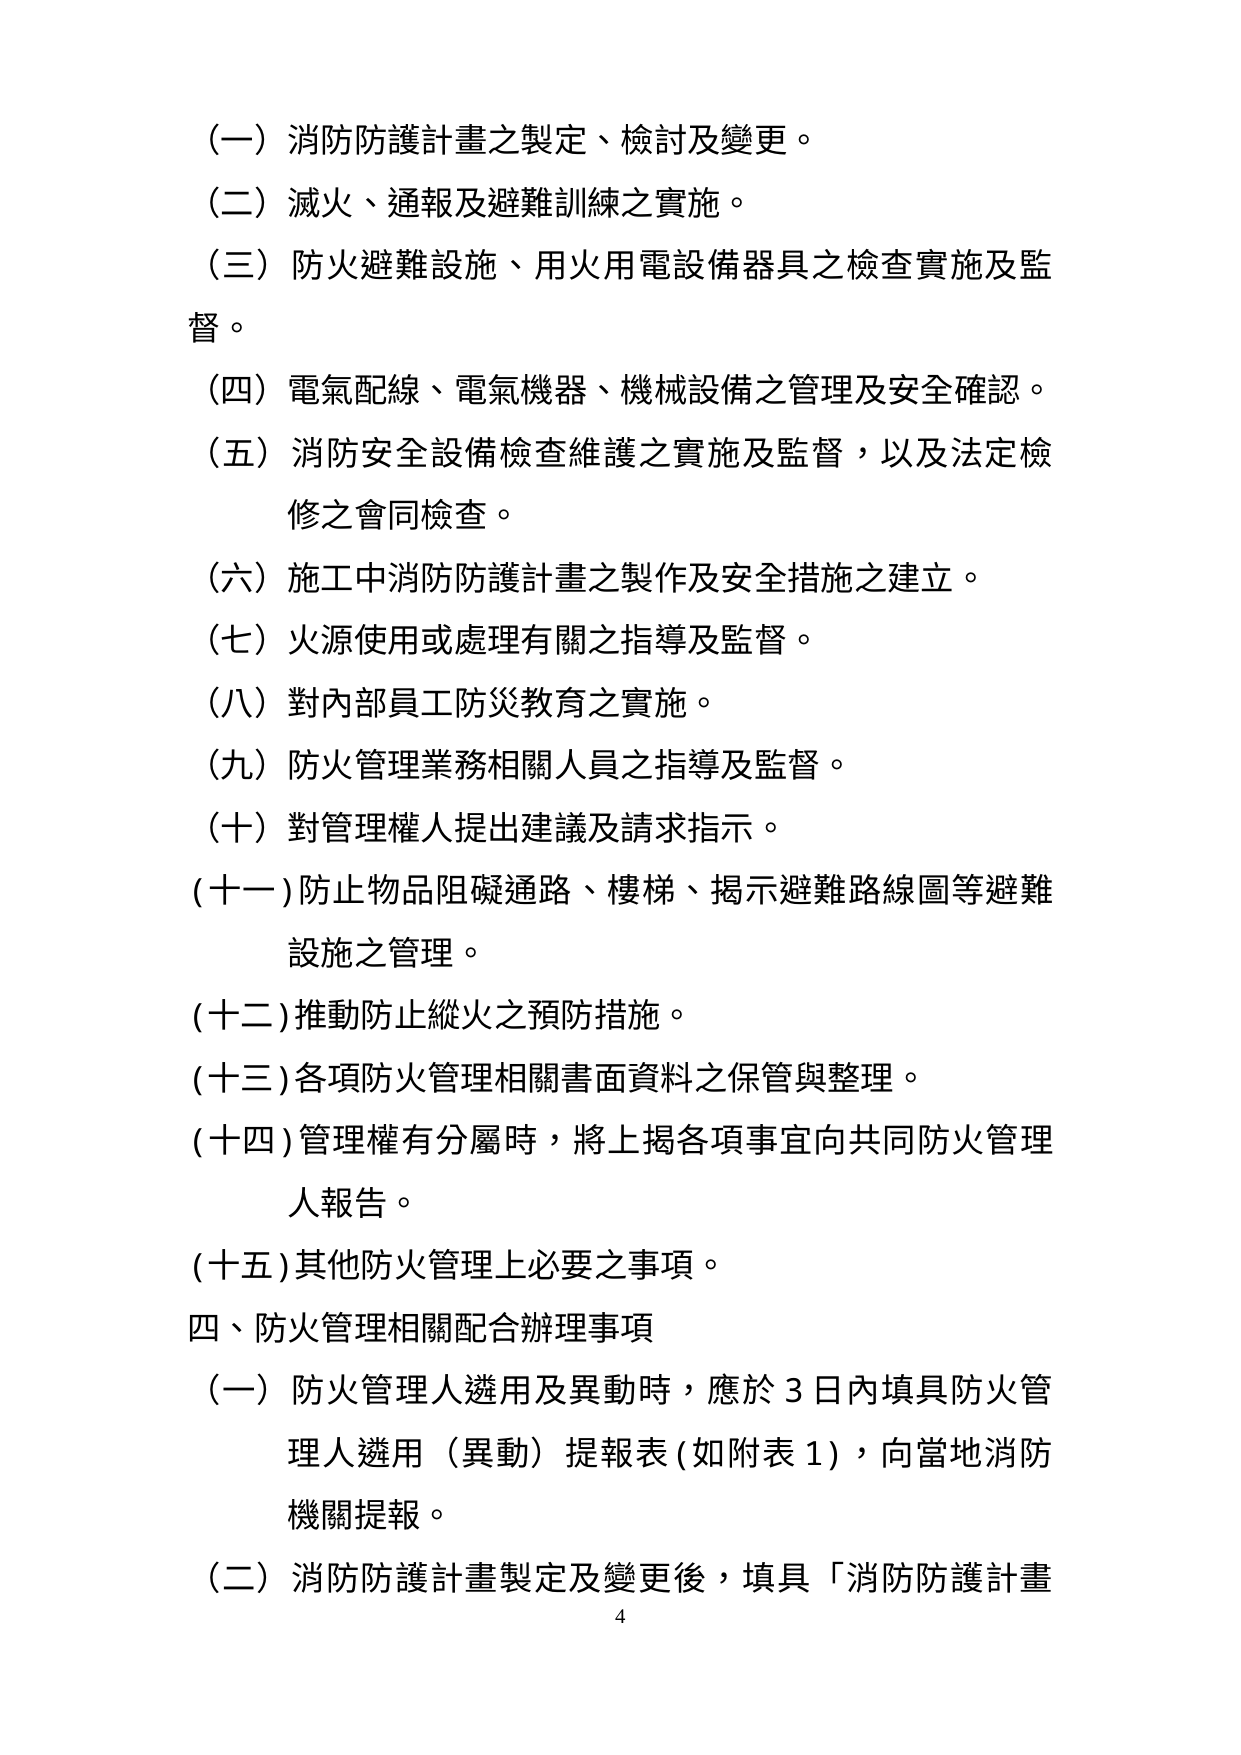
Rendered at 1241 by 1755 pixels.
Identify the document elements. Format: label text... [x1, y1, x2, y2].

text (十二)推動防止縱火之預防措施。 [187, 971, 1053, 1034]
text (十一)防止物品阻礙通路、樓梯、揭示避難路線圖等避難設施之管理。 [187, 846, 1053, 971]
text （九）防火管理業務相關人員之指導及監督。 [187, 721, 1053, 784]
text （三）防火避難設施、用火用電設備器具之檢查實施及監督。 [187, 221, 1053, 346]
text （六）施工中消防防護計畫之製作及安全措施之建立。 [187, 534, 1053, 596]
text （八）對內部員工防災教育之實施。 [187, 659, 1053, 721]
text （二）消防防護計畫製定及變更後，填具「消防防護計畫 [187, 1534, 1053, 1596]
text （四）電氣配線、電氣機器、機械設備之管理及安全確認。 [187, 346, 1053, 409]
text （一）消防防護計畫之製定、檢討及變更。 [187, 96, 1053, 159]
text （二）滅火、通報及避難訓練之實施。 [187, 159, 1053, 221]
text （十）對管理權人提出建議及請求指示。 [187, 784, 1053, 846]
text （五）消防安全設備檢查維護之實施及監督，以及法定檢修之會同檢查。 [187, 409, 1053, 534]
text （七）火源使用或處理有關之指導及監督。 [187, 596, 1053, 659]
text （一）防火管理人遴用及異動時，應於3日內填具防火管理人遴用（異動）提報表(如附表1)，向當地消防機關提報。 [187, 1346, 1053, 1534]
text (十五)其他防火管理上必要之事項。 [187, 1221, 1053, 1284]
text 四、防火管理相關配合辦理事項 [187, 1284, 1053, 1346]
text (十四)管理權有分屬時，將上揭各項事宜向共同防火管理人報告。 [187, 1096, 1053, 1221]
text (十三)各項防火管理相關書面資料之保管與整理。 [187, 1034, 1053, 1096]
